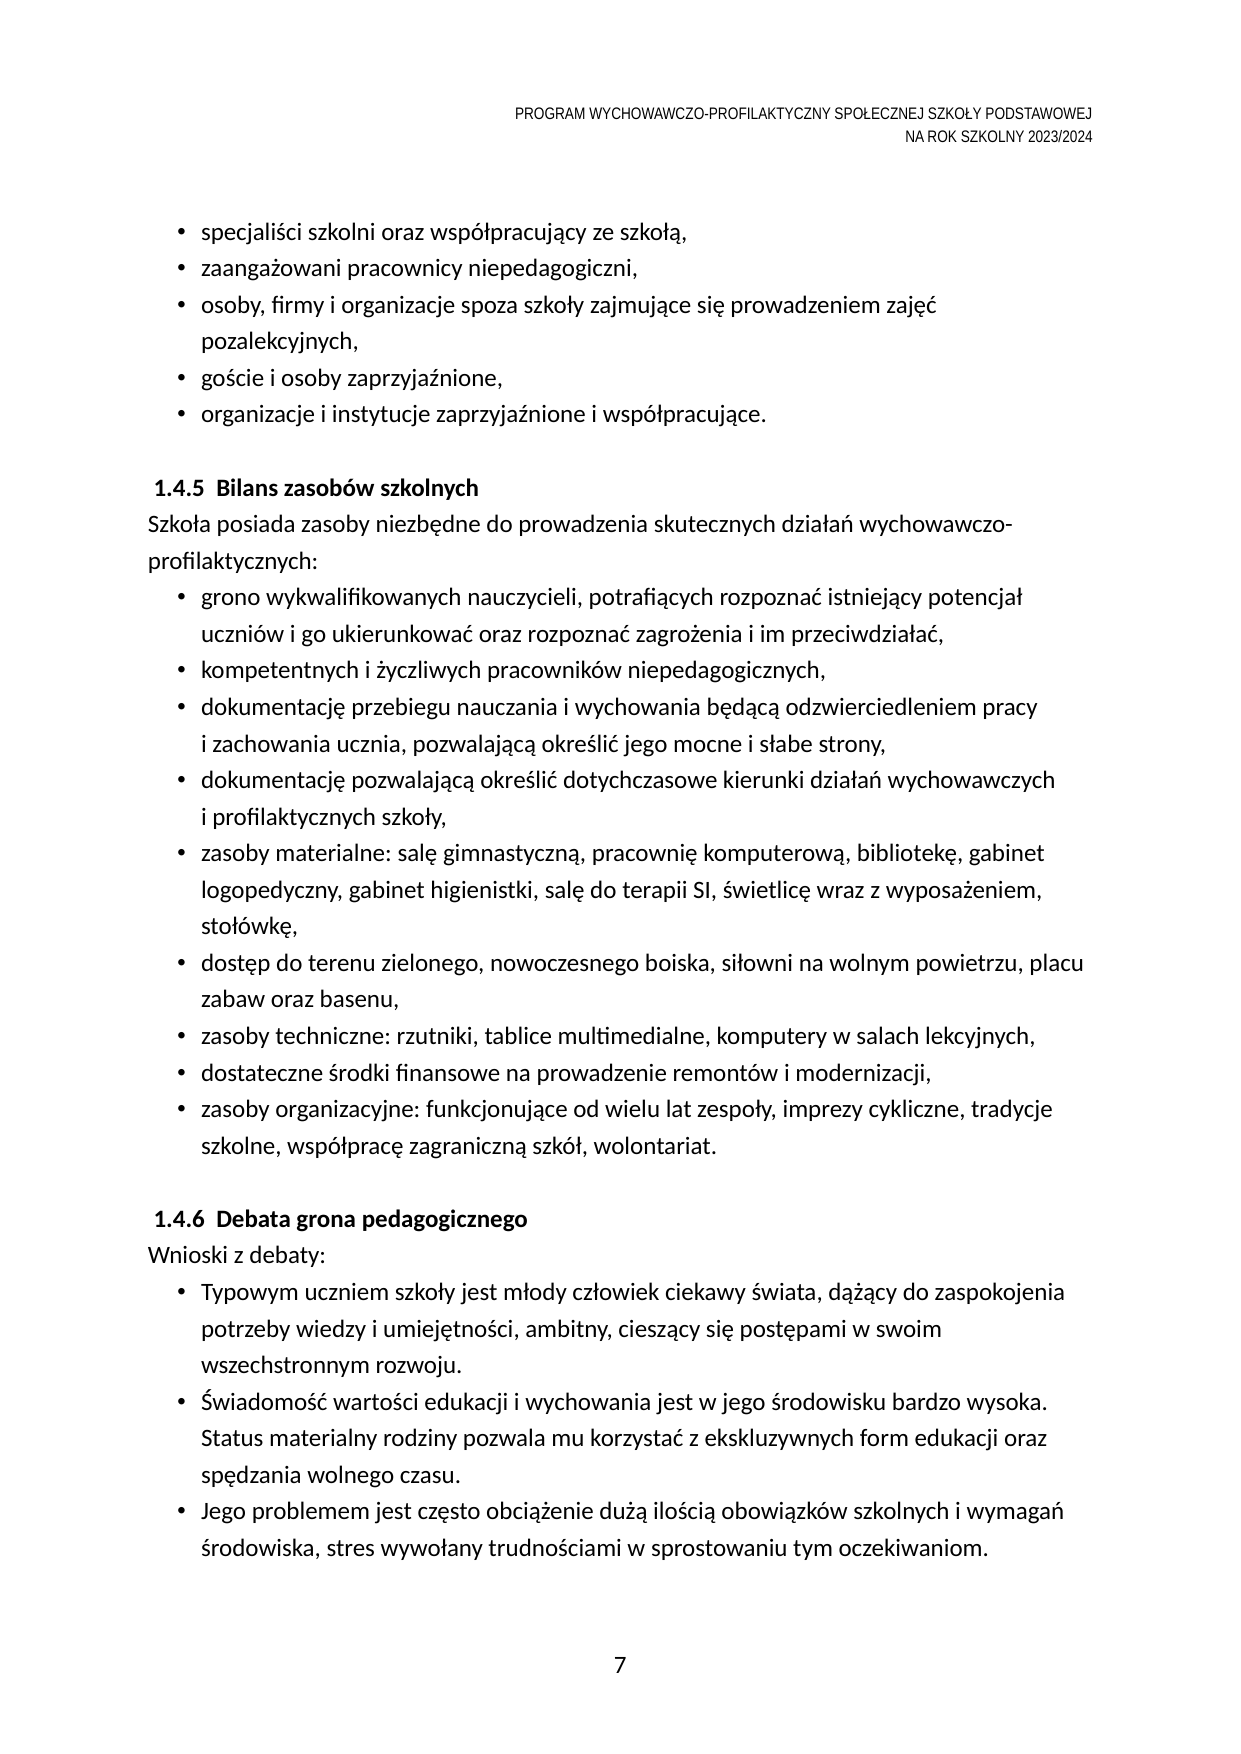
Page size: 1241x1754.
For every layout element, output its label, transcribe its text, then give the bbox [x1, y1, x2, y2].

list Typowym uczniem szkoły jest młody człowiek ciekawy świata, dążący do zaspokojenia potrzeby wiedzy i umiejętności, ambitny, cieszący się postępami w swoim wszechstronnym rozwoju. [177, 1276, 1093, 1380]
list Jego problemem jest często obciążenie dużą ilością obowiązków szkolnych i wymagań środowiska, stres wywołany trudnościami w sprostowaniu tym oczekiwaniom. [177, 1496, 1093, 1563]
list zasoby organizacyjne: funkcjonujące od wielu lat zespoły, imprezy cykliczne, tradycje szkolne, współpracę zagraniczną szkół, wolontariat. [177, 1093, 1093, 1160]
list specjaliści szkolni oraz współpracujący ze szkołą, [177, 216, 1093, 246]
list dostateczne środki finansowe na prowadzenie remontów i modernizacji, [177, 1057, 1093, 1087]
list organizacje i instytucje zaprzyjaźnione i współpracujące. [177, 399, 1093, 429]
list Debata grona pedagogicznego [148, 1203, 1093, 1233]
list dostęp do terenu zielonego, nowoczesnego boiska, siłowni na wolnym powietrzu, placu zabaw oraz basenu, [177, 947, 1093, 1014]
list Bilans zasobów szkolnych [148, 472, 1093, 502]
list grono wykwalifikowanych nauczycieli, potrafiących rozpoznać istniejący potencjał uczniów i go ukierunkować oraz rozpoznać zagrożenia i im przeciwdziałać, [177, 581, 1093, 648]
list dokumentację przebiegu nauczania i wychowania będącą odzwierciedleniem pracy i zachowania ucznia, pozwalającą określić jego mocne i słabe strony, [177, 691, 1093, 758]
list goście i osoby zaprzyjaźnione, [177, 362, 1093, 393]
list kompetentnych i życzliwych pracowników niepedagogicznych, [177, 654, 1093, 685]
text Szkoła posiada zasoby niezbędne do prowadzenia skutecznych działań wychowawczo-profilaktycznych: [148, 508, 1093, 575]
list osoby, firmy i organizacje spoza szkoły zajmujące się prowadzeniem zajęć pozalekcyjnych, [177, 289, 1093, 356]
list dokumentację pozwalającą określić dotychczasowe kierunki działań wychowawczych i profilaktycznych szkoły, [177, 764, 1093, 831]
text Wnioski z debaty: [148, 1239, 1093, 1270]
list zasoby techniczne: rzutniki, tablice multimedialne, komputery w salach lekcyjnych, [177, 1020, 1093, 1051]
list zasoby materialne: salę gimnastyczną, pracownię komputerową, bibliotekę, gabinet logopedyczny, gabinet higienistki, salę do terapii SI, świetlicę wraz z wyposażeniem, stołówkę, [177, 837, 1093, 941]
list Świadomość wartości edukacji i wychowania jest w jego środowisku bardzo wysoka. Status materialny rodziny pozwala mu korzystać z ekskluzywnych form edukacji oraz spędzania wolnego czasu. [177, 1386, 1093, 1489]
list zaangażowani pracownicy niepedagogiczni, [177, 252, 1093, 283]
